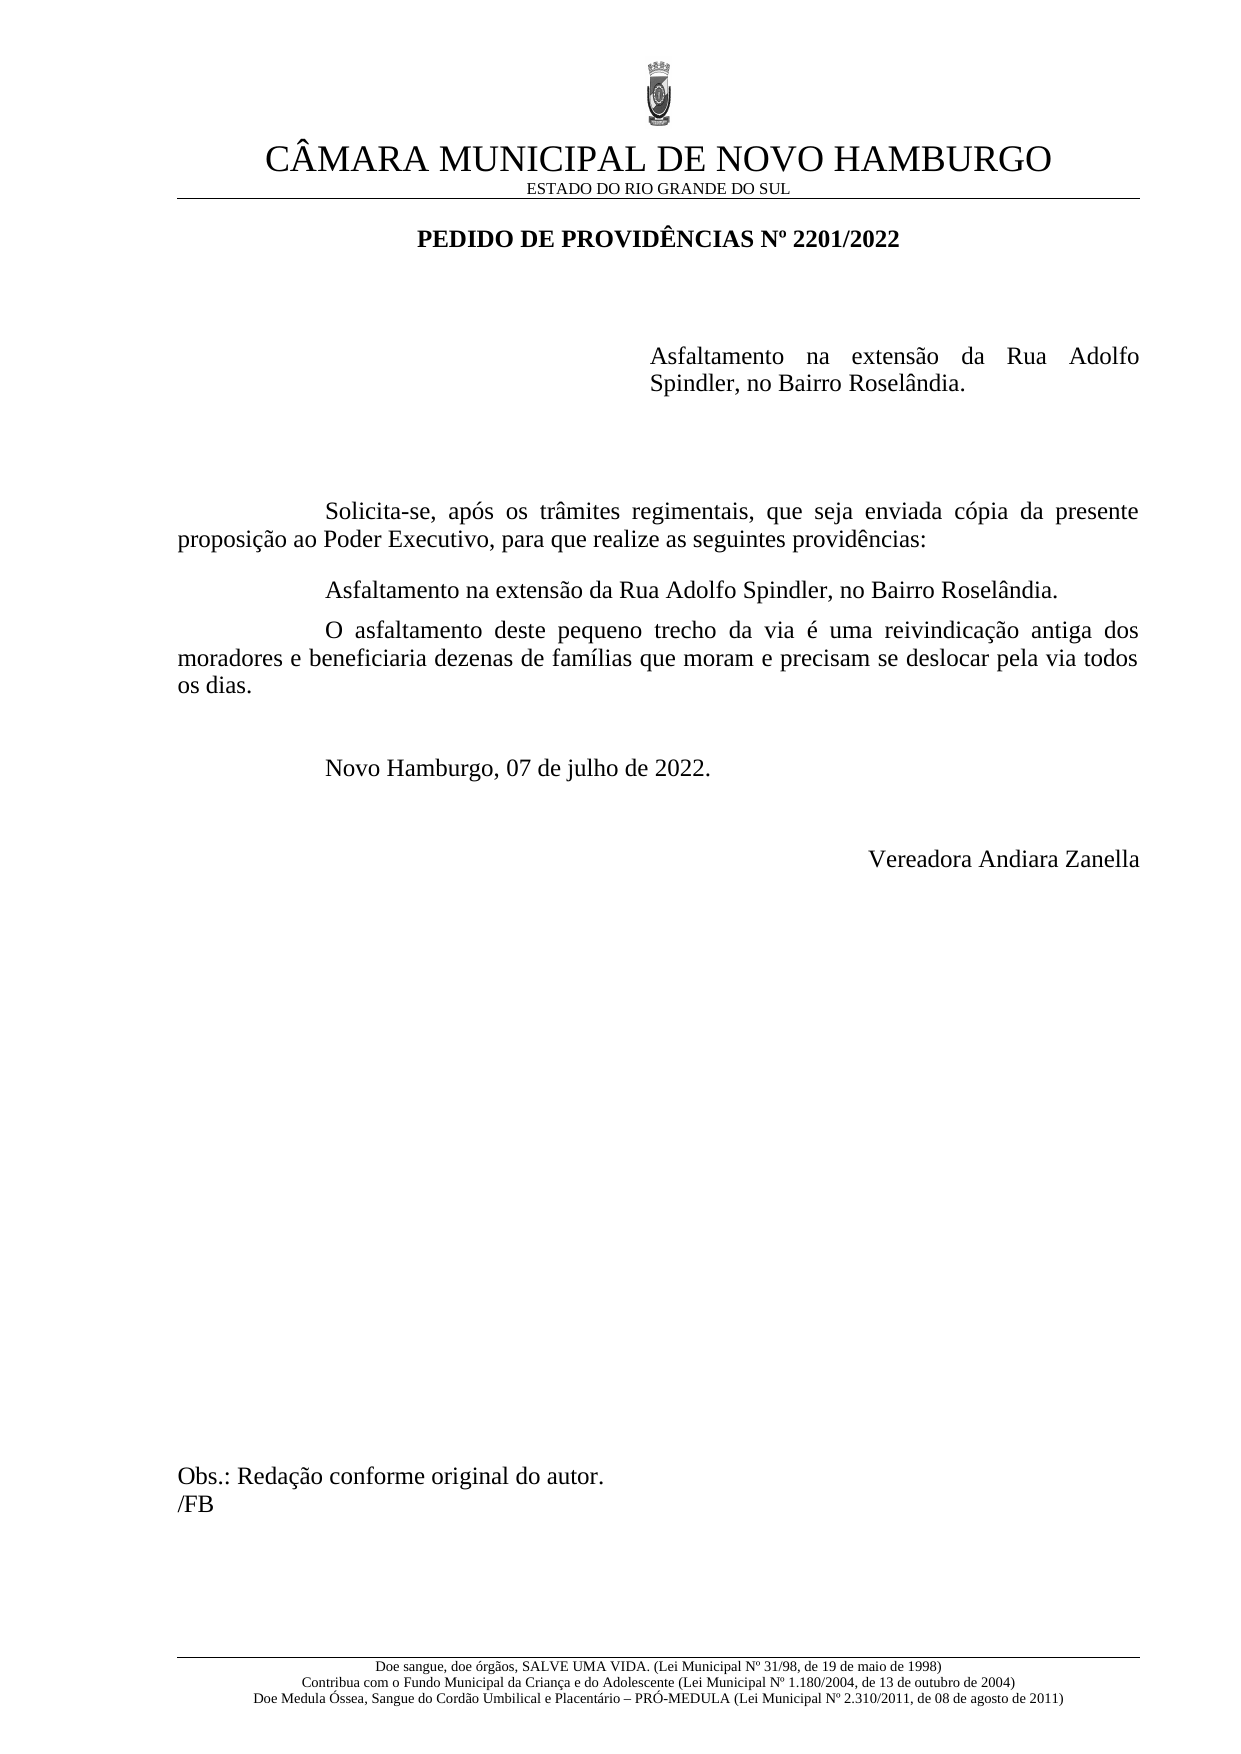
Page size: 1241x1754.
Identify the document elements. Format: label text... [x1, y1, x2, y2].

text Novo Hamburgo, 07 de julho de 2022. [177, 754, 1140, 782]
text Vereadora Andiara Zanella [177, 845, 1140, 873]
text Asfaltamento na extensão da Rua Adolfo Spindler, no Bairro Roselândia. [177, 576, 1140, 604]
text PEDIDO DE PROVIDÊNCIAS Nº 2201/2022 [177, 226, 1140, 253]
text O asfaltamento deste pequeno trecho da via é uma reivindicação antiga dos moradores e beneficiaria dezenas de famílias que moram e precisam se deslocar pela via todos os dias. [177, 616, 1140, 699]
text /FB [177, 1490, 1140, 1518]
text Solicita-se, após os trâmites regimentais, que seja enviada cópia da presente proposição ao Poder Executivo, para que realize as seguintes providências: [177, 497, 1140, 553]
text Obs.: Redação conforme original do autor. [177, 1462, 1140, 1490]
text Asfaltamento na extensão da Rua Adolfo Spindler, no Bairro Roselândia. [649, 342, 1140, 397]
